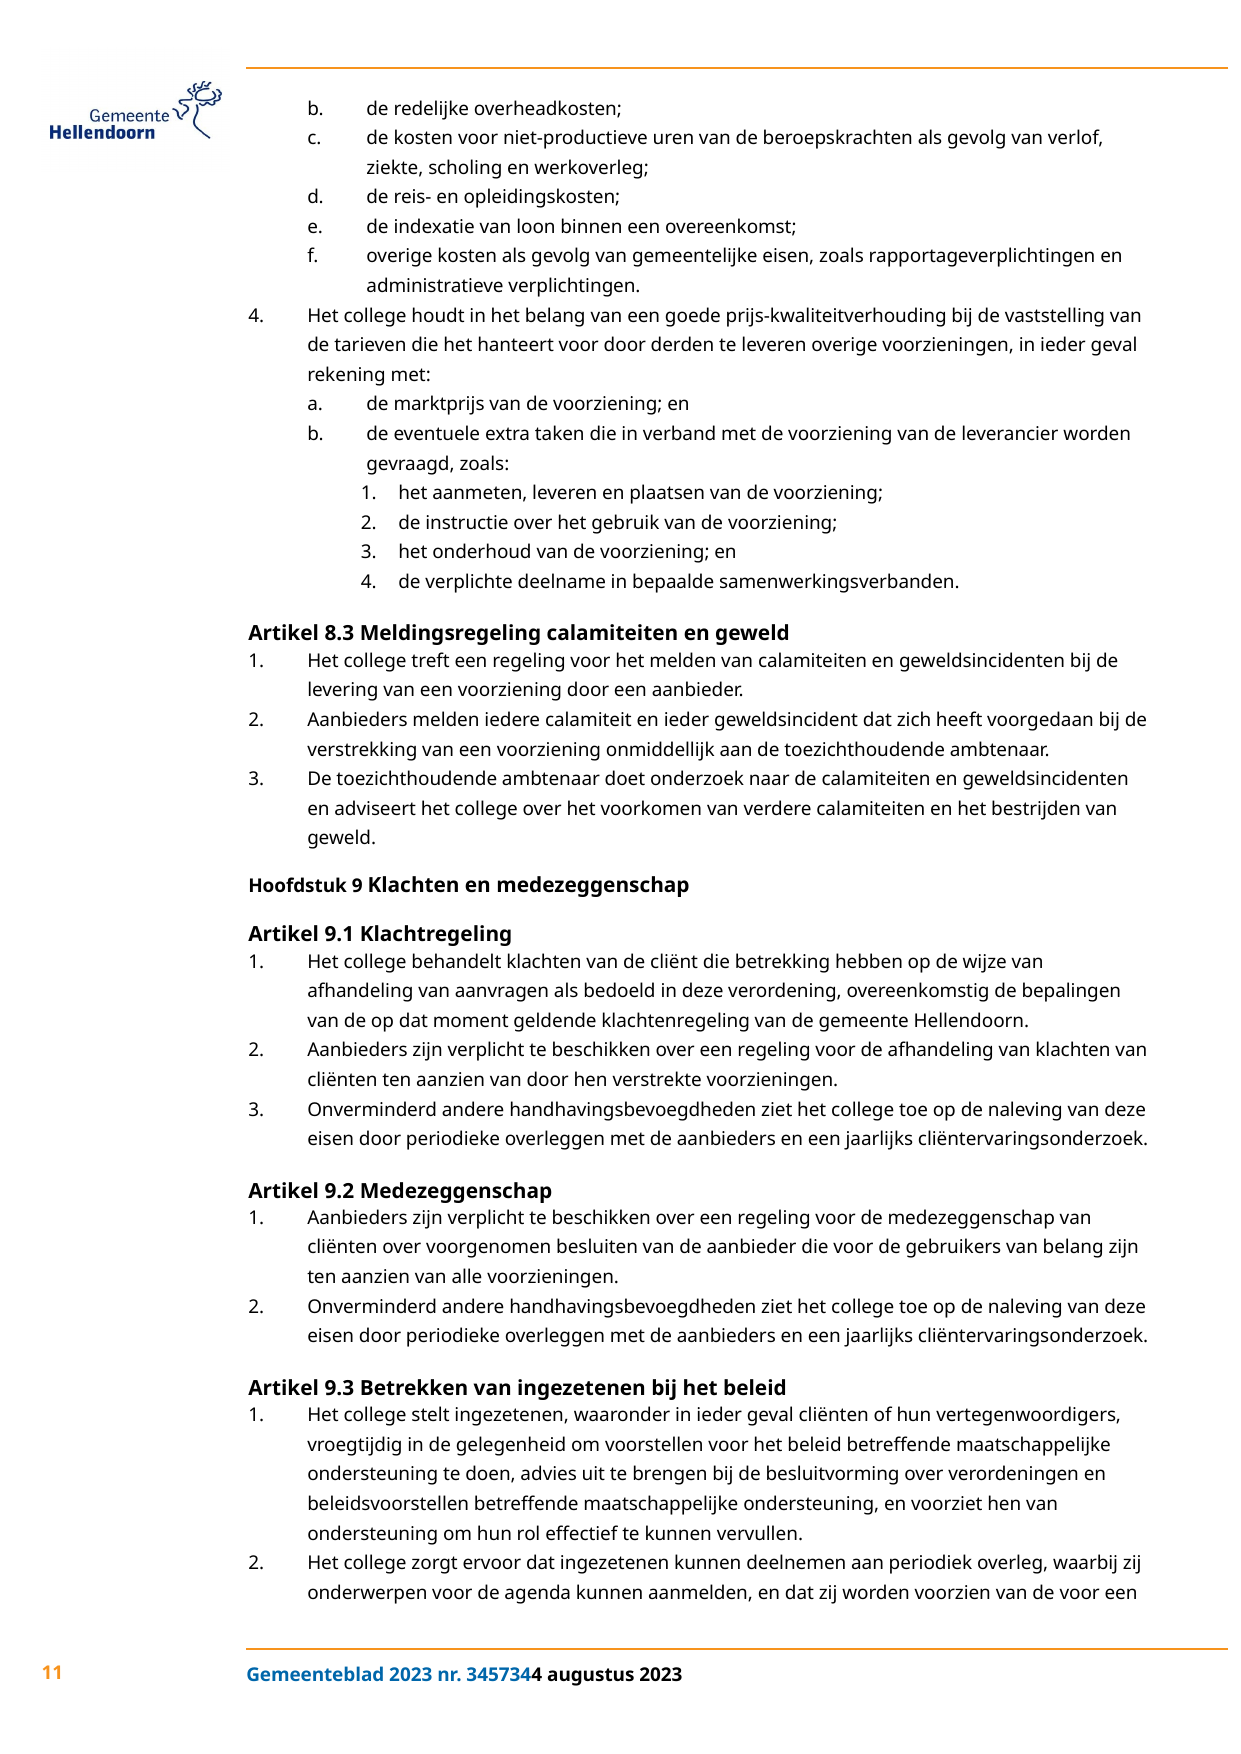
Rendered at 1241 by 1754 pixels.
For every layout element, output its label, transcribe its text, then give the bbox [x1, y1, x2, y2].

list de reis- en opleidingskosten; [307, 183, 1152, 209]
list Het college stelt ingezetenen, waaronder in ieder geval cliënten of hun vertegenwoordigers, vroegtijdig in de gelegenheid om voorstellen voor het beleid betreffende maatschappelijke ondersteuning te doen, advies uit te brengen bij de besluitvorming over verordeningen en beleidsvoorstellen betreffende maatschappelijke ondersteuning, en voorziet hen van ondersteuning om hun rol effectief te kunnen vervullen. [248, 1401, 1152, 1545]
text Artikel 8.3 Meldingsregeling calamiteiten en geweld [248, 618, 1152, 647]
list Onverminderd andere handhavingsbevoegdheden ziet het college toe op de naleving van deze eisen door periodieke overleggen met de aanbieders en een jaarlijks cliëntervaringsonderzoek. [248, 1096, 1152, 1151]
picture [41, 47, 231, 172]
list Het college houdt in het belang van een goede prijs-kwaliteitverhouding bij de vaststelling van de tarieven die het hanteert voor door derden te leveren overige voorzieningen, in ieder geval rekening met: [248, 302, 1152, 387]
list de indexatie van loon binnen een overeenkomst; [307, 213, 1152, 239]
list Het college treft een regeling voor het melden van calamiteiten en geweldsincidenten bij de levering van een voorziening door een aanbieder. [248, 647, 1152, 702]
list de marktprijs van de voorziening; en [307, 391, 1152, 416]
list de kosten voor niet-productieve uren van de beroepskrachten als gevolg van verlof, ziekte, scholing en werkoverleg; [307, 124, 1152, 180]
list de redelijke overheadkosten; [307, 95, 1152, 121]
list De toezichthoudende ambtenaar doet onderzoek naar de calamiteiten en geweldsincidenten en adviseert het college over het voorkomen van verdere calamiteiten en het bestrijden van geweld. [248, 765, 1152, 850]
list Het college zorgt ervoor dat ingezetenen kunnen deelnemen aan periodiek overleg, waarbij zij onderwerpen voor de agenda kunnen aanmelden, en dat zij worden voorzien van de voor een [248, 1549, 1152, 1604]
list het aanmeten, leveren en plaatsen van de voorziening; [361, 479, 1152, 505]
list Aanbieders zijn verplicht te beschikken over een regeling voor de medezeggenschap van cliënten over voorgenomen besluiten van de aanbieder die voor de gebruikers van belang zijn ten aanzien van alle voorzieningen. [248, 1204, 1152, 1289]
list Aanbieders melden iedere calamiteit en ieder geweldsincident dat zich heeft voorgedaan bij de verstrekking van een voorziening onmiddellijk aan de toezichthoudende ambtenaar. [248, 706, 1152, 761]
list Onverminderd andere handhavingsbevoegdheden ziet het college toe op de naleving van deze eisen door periodieke overleggen met de aanbieders en een jaarlijks cliëntervaringsonderzoek. [248, 1293, 1152, 1348]
list Aanbieders zijn verplicht te beschikken over een regeling voor de afhandeling van klachten van cliënten ten aanzien van door hen verstrekte voorzieningen. [248, 1037, 1152, 1092]
text Hoofdstuk 9 Klachten en medezeggenschap [248, 870, 1152, 898]
list het onderhoud van de voorziening; en [361, 538, 1152, 564]
list de verplichte deelname in bepaalde samenwerkingsverbanden. [361, 568, 1152, 594]
list overige kosten als gevolg van gemeentelijke eisen, zoals rapportageverplichtingen en administratieve verplichtingen. [307, 243, 1152, 298]
list de instructie over het gebruik van de voorziening; [361, 509, 1152, 535]
text Artikel 9.2 Medezeggenschap [248, 1176, 1152, 1204]
text Artikel 9.3 Betrekken van ingezetenen bij het beleid [248, 1373, 1152, 1401]
list de eventuele extra taken die in verband met de voorziening van de leverancier worden gevraagd, zoals: [307, 420, 1152, 476]
text Artikel 9.1 Klachtregeling [248, 919, 1152, 948]
list Het college behandelt klachten van de cliënt die betrekking hebben op de wijze van afhandeling van aanvragen als bedoeld in deze verordening, overeenkomstig de bepalingen van de op dat moment geldende klachtenregeling van de gemeente Hellendoorn. [248, 948, 1152, 1033]
